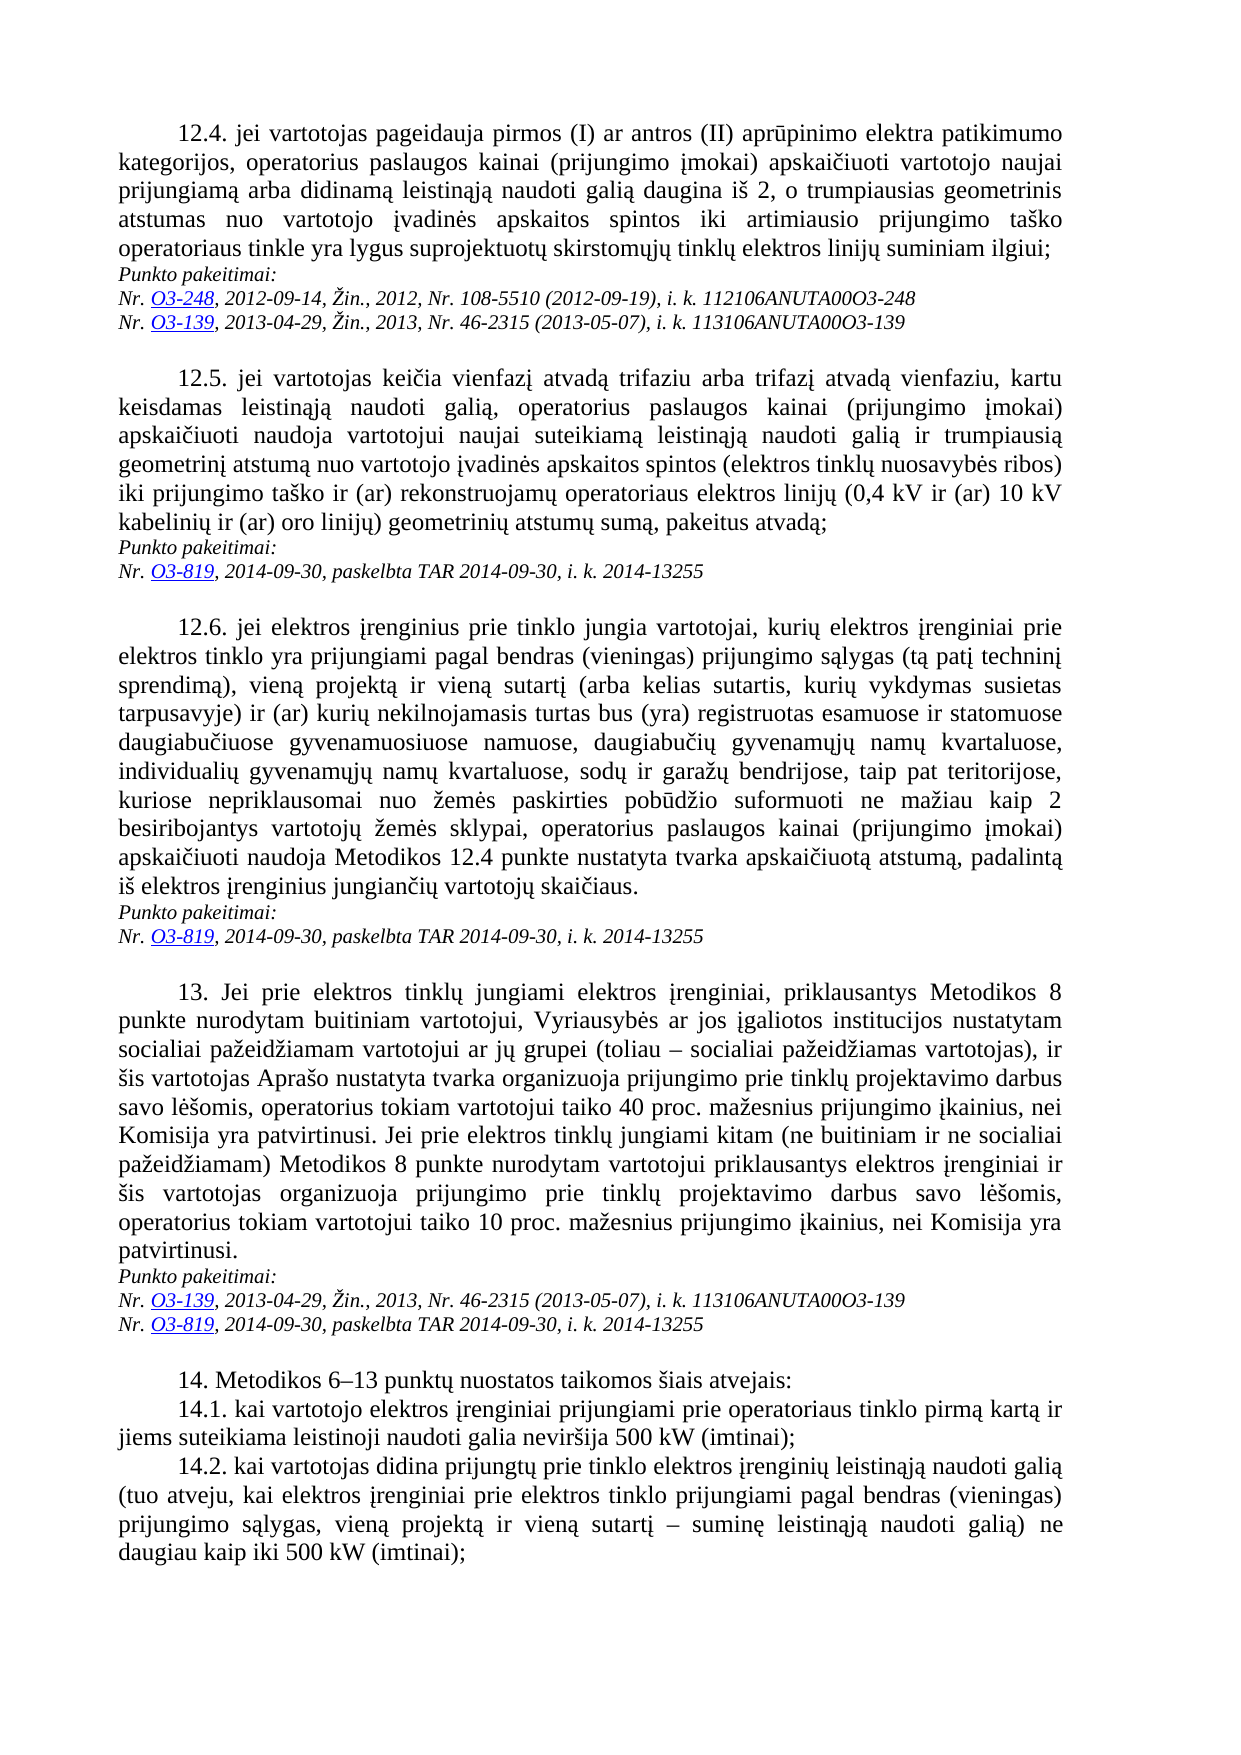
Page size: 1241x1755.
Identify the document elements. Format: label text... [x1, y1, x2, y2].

text Punkto pakeitimai: [118, 1264, 1063, 1288]
text Nr. O3-139, 2013-04-29, Žin., 2013, Nr. 46-2315 (2013-05-07), i. k. 113106ANUTA00O3-139 [118, 1288, 1063, 1312]
text 12.6. jei elektros įrenginius prie tinklo jungia vartotojai, kurių elektros įrenginiai prie elektros tinklo yra prijungiami pagal bendras (vieningas) prijungimo sąlygas (tą patį techninį sprendimą), vieną projektą ir vieną sutartį (arba kelias sutartis, kurių vykdymas susietas tarpusavyje) ir (ar) kurių nekilnojamasis turtas bus (yra) registruotas esamuose ir statomuose daugiabučiuose gyvenamuosiuose namuose, daugiabučių gyvenamųjų namų kvartaluose, individualių gyvenamųjų namų kvartaluose, sodų ir garažų bendrijose, taip pat teritorijose, kuriose nepriklausomai nuo žemės paskirties pobūdžio suformuoti ne mažiau kaip 2 besiribojantys vartotojų žemės sklypai, operatorius paslaugos kainai (prijungimo įmokai) apskaičiuoti naudoja Metodikos 12.4 punkte nustatyta tvarka apskaičiuotą atstumą, padalintą iš elektros įrenginius jungiančių vartotojų skaičiaus. [118, 612, 1063, 900]
text Nr. O3-248, 2012-09-14, Žin., 2012, Nr. 108-5510 (2012-09-19), i. k. 112106ANUTA00O3-248 [118, 286, 1063, 310]
text Punkto pakeitimai: [118, 900, 1063, 924]
text Punkto pakeitimai: [118, 262, 1063, 286]
text Nr. O3-819, 2014-09-30, paskelbta TAR 2014-09-30, i. k. 2014-13255 [118, 559, 1063, 583]
text Nr. O3-139, 2013-04-29, Žin., 2013, Nr. 46-2315 (2013-05-07), i. k. 113106ANUTA00O3-139 [118, 310, 1063, 334]
text 14. Metodikos 6–13 punktų nuostatos taikomos šiais atvejais: [118, 1365, 1063, 1394]
text 12.4. jei vartotojas pageidauja pirmos (I) ar antros (II) aprūpinimo elektra patikimumo kategorijos, operatorius paslaugos kainai (prijungimo įmokai) apskaičiuoti vartotojo naujai prijungiamą arba didinamą leistinąją naudoti galią daugina iš 2, o trumpiausias geometrinis atstumas nuo vartotojo įvadinės apskaitos spintos iki artimiausio prijungimo taško operatoriaus tinkle yra lygus suprojektuotų skirstomųjų tinklų elektros linijų suminiam ilgiui; [118, 118, 1063, 262]
text Nr. O3-819, 2014-09-30, paskelbta TAR 2014-09-30, i. k. 2014-13255 [118, 1312, 1063, 1336]
text 14.2. kai vartotojas didina prijungtų prie tinklo elektros įrenginių leistinąją naudoti galią (tuo atveju, kai elektros įrenginiai prie elektros tinklo prijungiami pagal bendras (vieningas) prijungimo sąlygas, vieną projektą ir vieną sutartį – suminę leistinąją naudoti galią) ne daugiau kaip iki 500 kW (imtinai); [118, 1451, 1063, 1566]
text 12.5. jei vartotojas keičia vienfazį atvadą trifaziu arba trifazį atvadą vienfaziu, kartu keisdamas leistinąją naudoti galią, operatorius paslaugos kainai (prijungimo įmokai) apskaičiuoti naudoja vartotojui naujai suteikiamą leistinąją naudoti galią ir trumpiausią geometrinį atstumą nuo vartotojo įvadinės apskaitos spintos (elektros tinklų nuosavybės ribos) iki prijungimo taško ir (ar) rekonstruojamų operatoriaus elektros linijų (0,4 kV ir (ar) 10 kV kabelinių ir (ar) oro linijų) geometrinių atstumų sumą, pakeitus atvadą; [118, 363, 1063, 535]
text 13. Jei prie elektros tinklų jungiami elektros įrenginiai, priklausantys Metodikos 8 punkte nurodytam buitiniam vartotojui, Vyriausybės ar jos įgaliotos institucijos nustatytam socialiai pažeidžiamam vartotojui ar jų grupei (toliau – socialiai pažeidžiamas vartotojas), ir šis vartotojas Aprašo nustatyta tvarka organizuoja prijungimo prie tinklų projektavimo darbus savo lėšomis, operatorius tokiam vartotojui taiko 40 proc. mažesnius prijungimo įkainius, nei Komisija yra patvirtinusi. Jei prie elektros tinklų jungiami kitam (ne buitiniam ir ne socialiai pažeidžiamam) Metodikos 8 punkte nurodytam vartotojui priklausantys elektros įrenginiai ir šis vartotojas organizuoja prijungimo prie tinklų projektavimo darbus savo lėšomis, operatorius tokiam vartotojui taiko 10 proc. mažesnius prijungimo įkainius, nei Komisija yra patvirtinusi. [118, 977, 1063, 1264]
text Nr. O3-819, 2014-09-30, paskelbta TAR 2014-09-30, i. k. 2014-13255 [118, 924, 1063, 948]
text 14.1. kai vartotojo elektros įrenginiai prijungiami prie operatoriaus tinklo pirmą kartą ir jiems suteikiama leistinoji naudoti galia neviršija 500 kW (imtinai); [118, 1394, 1063, 1451]
text Punkto pakeitimai: [118, 535, 1063, 559]
